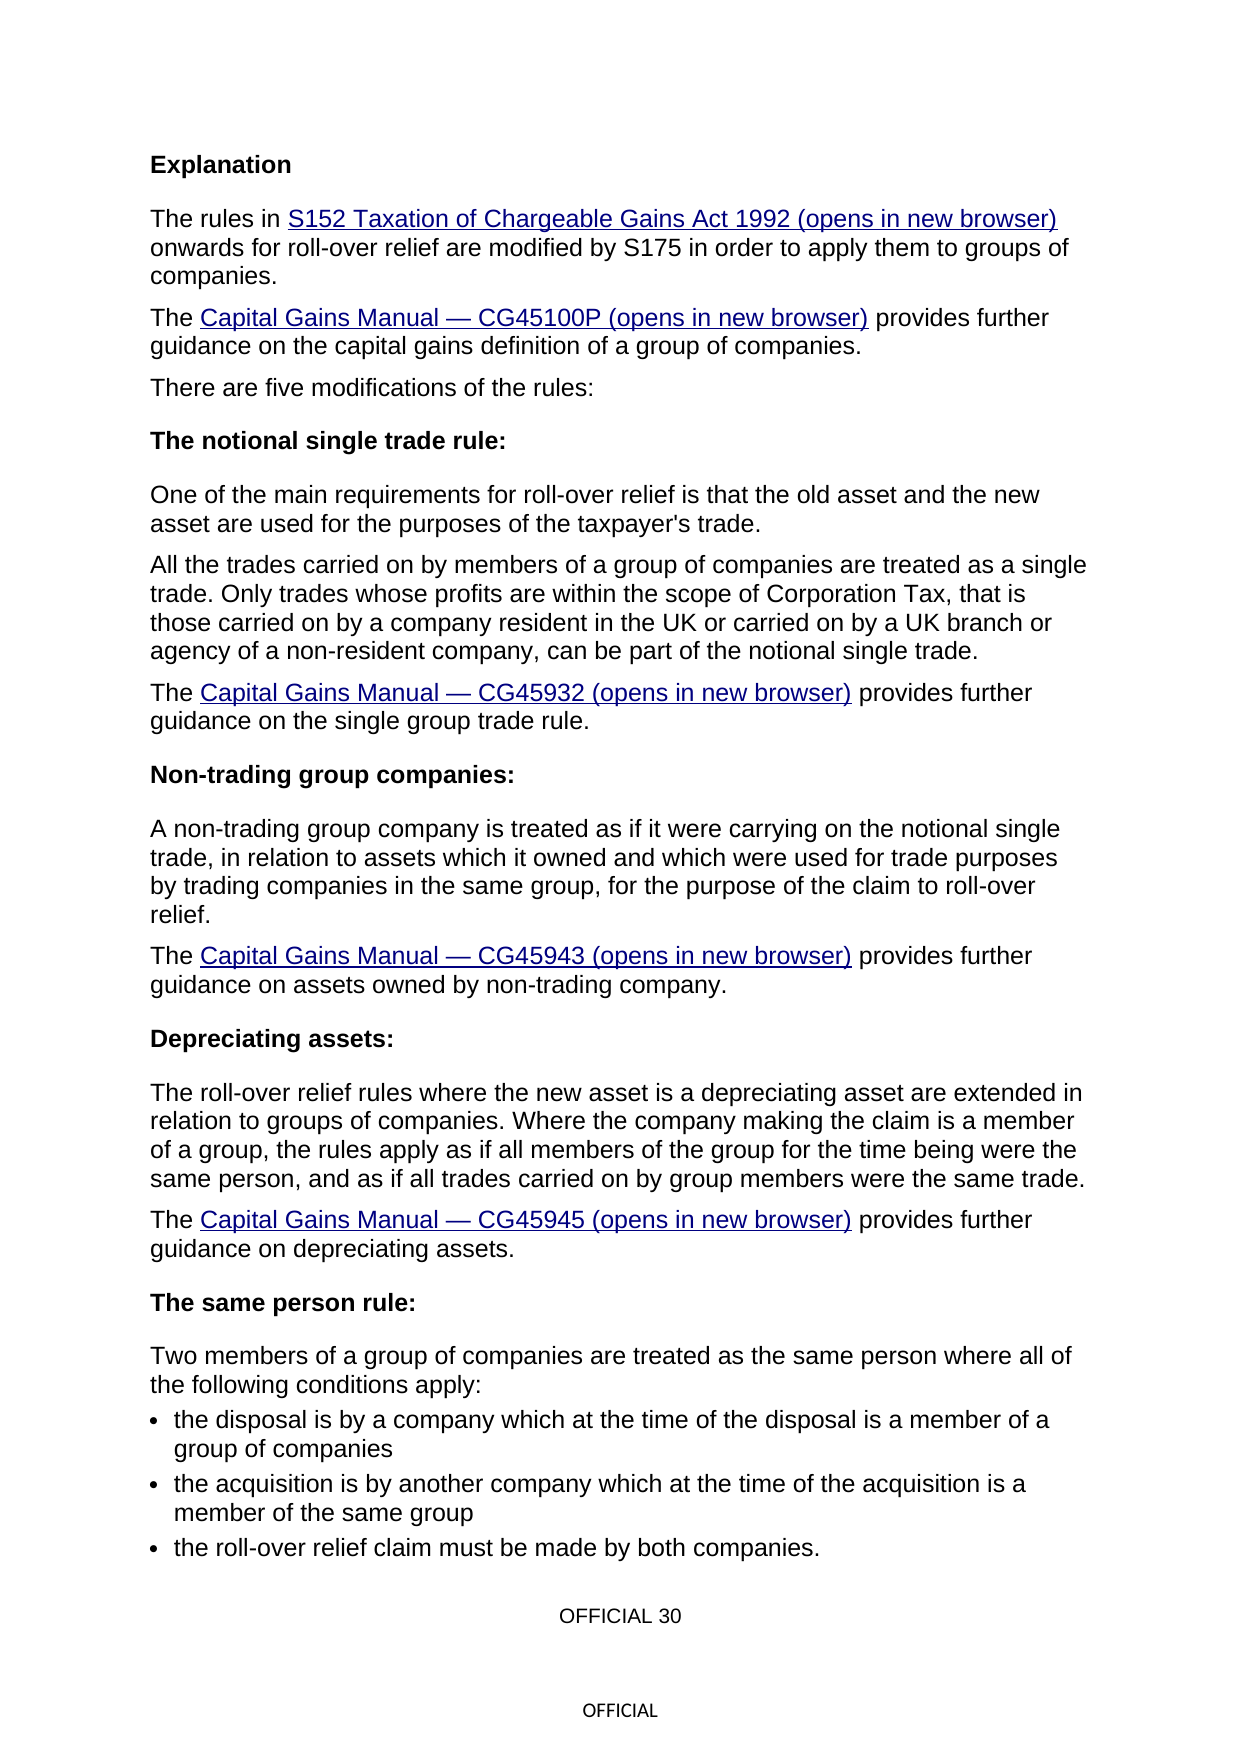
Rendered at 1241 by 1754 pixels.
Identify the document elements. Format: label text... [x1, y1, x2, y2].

subtitle The same person rule: [150, 1287, 1090, 1316]
list the acquisition is by another company which at the time of the acquisition is a member of the same group [150, 1469, 1090, 1526]
text All the trades carried on by members of a group of companies are treated as a single trade. Only trades whose profits are within the scope of Corporation Tax, that is those carried on by a company resident in the UK or carried on by a UK branch or agency of a non-resident company, can be part of the notional single trade. [150, 550, 1090, 665]
subtitle Depreciating assets: [150, 1024, 1090, 1052]
list the roll-over relief claim must be made by both companies. [150, 1532, 1090, 1561]
subtitle Non-trading group companies: [150, 760, 1090, 789]
text The rules in S152 Taxation of Chargeable Gains Act 1992 (opens in new browser) onwards for roll-over relief are modified by S175 in order to apply them to groups of companies. [150, 204, 1090, 290]
subtitle The notional single trade rule: [150, 426, 1090, 455]
subtitle Explanation [150, 150, 1090, 179]
text The Capital Gains Manual — CG45943 (opens in new browser) provides further guidance on assets owned by non-trading company. [150, 941, 1090, 999]
text The Capital Gains Manual — CG45100P (opens in new browser) provides further guidance on the capital gains definition of a group of companies. [150, 302, 1090, 360]
list the disposal is by a company which at the time of the disposal is a member of a group of companies [150, 1405, 1090, 1462]
text One of the main requirements for roll-over relief is that the old asset and the new asset are used for the purposes of the taxpayer's trade. [150, 480, 1090, 537]
text Two members of a group of companies are treated as the same person where all of the following conditions apply: [150, 1341, 1090, 1399]
text There are five modifications of the rules: [150, 372, 1090, 401]
text A non-trading group company is treated as if it were carrying on the notional single trade, in relation to assets which it owned and which were used for trade purposes by trading companies in the same group, for the purpose of the claim to roll-over relief. [150, 814, 1090, 929]
text The roll-over relief rules where the new asset is a depreciating asset are extended in relation to groups of companies. Where the company making the claim is a member of a group, the rules apply as if all members of the group for the time being were the same person, and as if all trades carried on by group members were the same trade. [150, 1077, 1090, 1192]
text The Capital Gains Manual — CG45945 (opens in new browser) provides further guidance on depreciating assets. [150, 1205, 1090, 1262]
text The Capital Gains Manual — CG45932 (opens in new browser) provides further guidance on the single group trade rule. [150, 677, 1090, 735]
